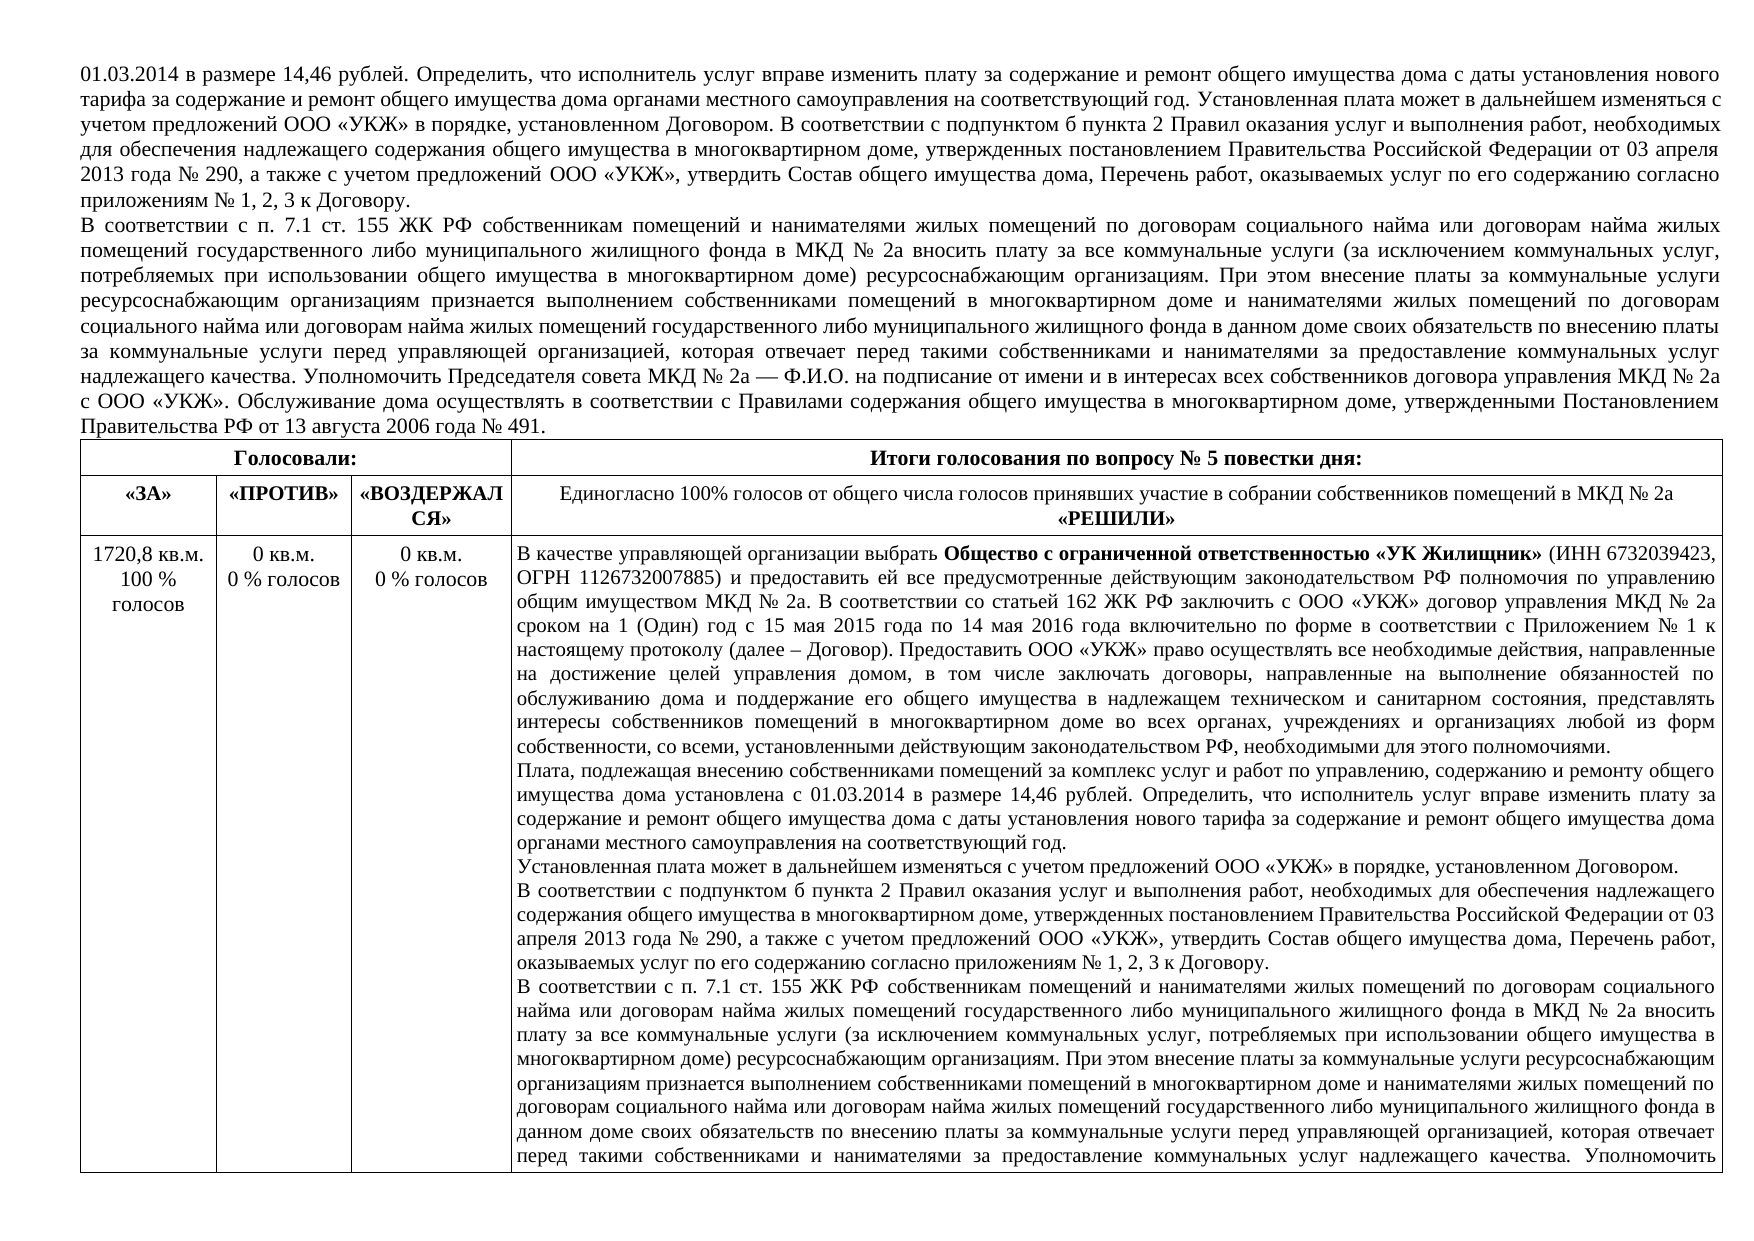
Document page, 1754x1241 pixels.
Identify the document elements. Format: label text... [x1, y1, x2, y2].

table_header Итоги голосования по вопросу № 5 повестки дня: [512, 440, 1722, 475]
table_cell «ВОЗДЕРЖАЛСЯ» [352, 476, 511, 535]
table_cell 1720,8 кв.м. 100 % голосов [81, 536, 216, 1172]
table_cell В качестве управляющей организации выбрать Общество с ограниченной ответственностью «УК Жилищник» (ИНН 6732039423, ОГРН 1126732007885) и предоставить ей все предусмотренные действующим законодательством РФ полномочия по управлению общим имуществом МКД № 2а. В соответствии со статьей 162 ЖК РФ заключить с ООО «УКЖ» договор управления МКД № 2а сроком на 1 (Один) год с 15 мая 2015 года по 14 мая 2016 года включительно по форме в соответствии с Приложением № 1 к настоящему протоколу (далее – Договор). Предоставить ООО «УКЖ» право осуществлять все необходимые действия, направленные на достижение целей управления домом, в том числе заключать договоры, направленные на выполнение обязанностей по обслуживанию дома и поддержание его общего имущества в надлежащем техническом и санитарном состояния, представлять интересы собственников помещений в многоквартирном доме во всех органах, учреждениях и организациях любой из форм собственности, со всеми, установленными действующим законодательством РФ, необходимыми для этого полномочиями. Плата, подлежащая внесению собственниками помещений за комплекс услуг и работ по управлению, содержанию и ремонту общего имущества дома установлена с 01.03.2014 в размере 14,46 рублей. Определить, что исполнитель услуг вправе изменить плату за содержание и ремонт общего имущества дома с даты установления нового тарифа за содержание и ремонт общего имущества дома органами местного самоуправления на соответствующий год. Установленная плата может в дальнейшем изменяться с учетом предложений ООО «УКЖ» в порядке, установленном Договором. В соответствии с подпунктом б пункта 2 Правил оказания услуг и выполнения работ, необходимых для обеспечения надлежащего содержания общего имущества в многоквартирном доме, утвержденных постановлением Правительства Российской Федерации от 03 апреля 2013 года № 290, а также с учетом предложений ООО «УКЖ», утвердить Состав общего имущества дома, Перечень работ, оказываемых услуг по его содержанию согласно приложениям № 1, 2, 3 к Договору. В соответствии с п. 7.1 ст. 155 ЖК РФ собственникам помещений и нанимателями жилых помещений по договорам социального найма или договорам найма жилых помещений государственного либо муниципального жилищного фонда в МКД № 2а вносить плату за все коммунальные услуги (за исключением коммунальных услуг, потребляемых при использовании общего имущества в многоквартирном доме) ресурсоснабжающим организациям. При этом внесение платы за коммунальные услуги ресурсоснабжающим организациям признается выполнением собственниками помещений в многоквартирном доме и нанимателями жилых помещений по договорам социального найма или договорам найма жилых помещений государственного либо муниципального жилищного фонда в данном доме своих обязательств по внесению платы за коммунальные услуги перед управляющей организацией, которая отвечает перед такими собственниками и нанимателями за предоставление коммунальных услуг надлежащего качества. Уполномочить [512, 536, 1722, 1172]
text 01.03.2014 в размере 14,46 рублей. Определить, что исполнитель услуг вправе изменить плату за содержание и ремонт общего имущества дома с даты установления нового тарифа за содержание и ремонт общего имущества дома органами местного самоуправления на соответствующий год. Установленная плата может в дальнейшем изменяться с учетом предложений ООО «УКЖ» в порядке, установленном Договором. В соответствии с подпунктом б пункта 2 Правил оказания услуг и выполнения работ, необходимых для обеспечения надлежащего содержания общего имущества в многоквартирном доме, утвержденных постановлением Правительства Российской Федерации от 03 апреля 2013 года № 290, а также с учетом предложений ООО «УКЖ», утвердить Состав общего имущества дома, Перечень работ, оказываемых услуг по его содержанию согласно приложениям № 1, 2, 3 к Договору. [80, 61, 1722, 212]
table_header Голосовали: [81, 440, 511, 475]
table_cell «ПРОТИВ» [217, 476, 351, 535]
table_cell Единогласно 100% голосов от общего числа голосов принявших участие в собрании собственников помещений в МКД № 2а «РЕШИЛИ» [512, 476, 1722, 535]
table_cell 0 кв.м. 0 % голосов [352, 536, 511, 1172]
table_cell 0 кв.м. 0 % голосов [217, 536, 351, 1172]
table_cell «ЗА» [81, 476, 216, 535]
text В соответствии с п. 7.1 ст. 155 ЖК РФ собственникам помещений и нанимателями жилых помещений по договорам социального найма или договорам найма жилых помещений государственного либо муниципального жилищного фонда в МКД № 2а вносить плату за все коммунальные услуги (за исключением коммунальных услуг, потребляемых при использовании общего имущества в многоквартирном доме) ресурсоснабжающим организациям. При этом внесение платы за коммунальные услуги ресурсоснабжающим организациям признается выполнением собственниками помещений в многоквартирном доме и нанимателями жилых помещений по договорам социального найма или договорам найма жилых помещений государственного либо муниципального жилищного фонда в данном доме своих обязательств по внесению платы за коммунальные услуги перед управляющей организацией, которая отвечает перед такими собственниками и нанимателями за предоставление коммунальных услуг надлежащего качества. Уполномочить Председателя совета МКД № 2а — Ф.И.О. на подписание от имени и в интересах всех собственников договора управления МКД № 2а с ООО «УКЖ». Обслуживание дома осуществлять в соответствии с Правилами содержания общего имущества в многоквартирном доме, утвержденными Постановлением Правительства РФ от 13 августа 2006 года № 491. [80, 212, 1722, 439]
